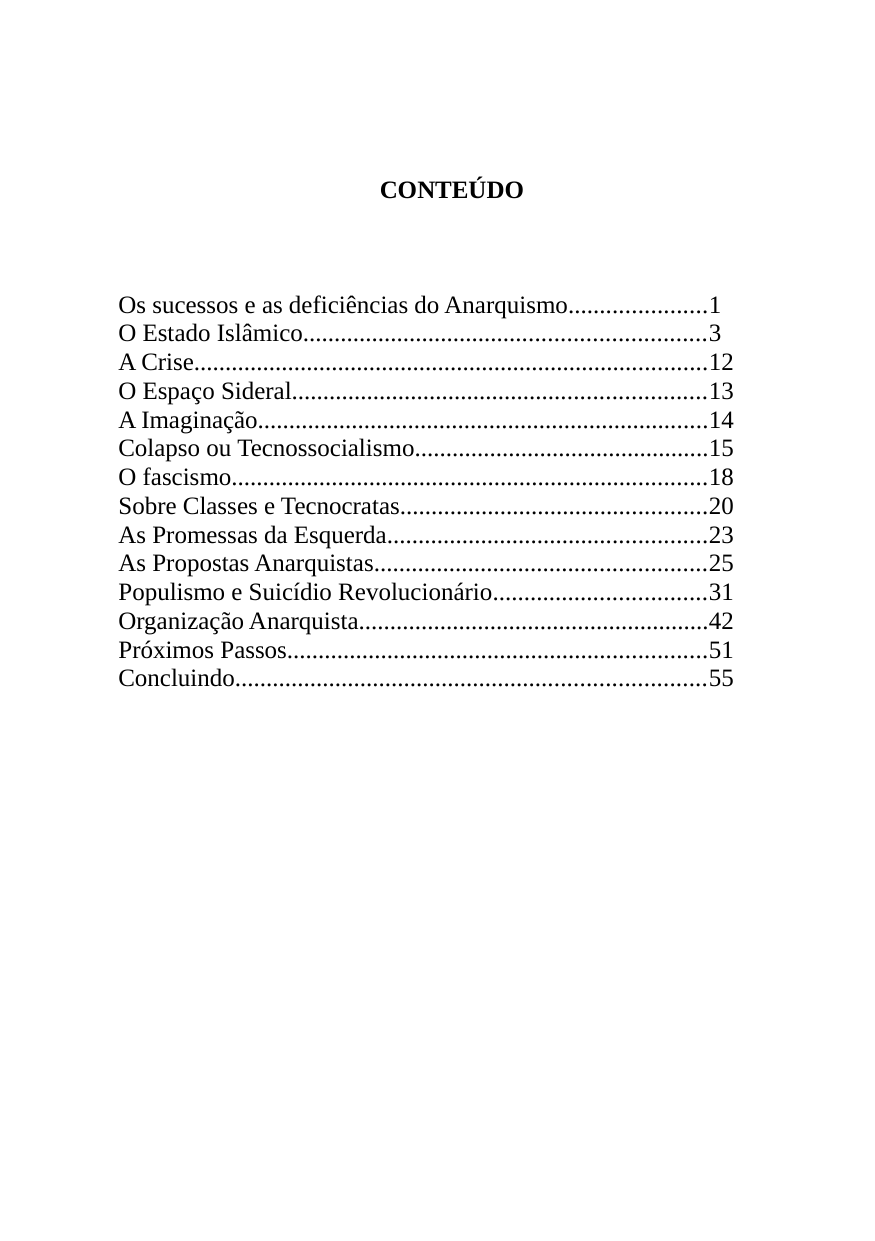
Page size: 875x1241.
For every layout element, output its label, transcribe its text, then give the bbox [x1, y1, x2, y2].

text Organização Anarquista 40 [118, 606, 786, 635]
text O fascismo 17 [118, 462, 786, 491]
text As Propostas Anarquistas 24 [118, 548, 786, 577]
text Populismo e Suicídio Revolucionário 30 [118, 577, 786, 606]
text O Espaço Sideral 12 [118, 376, 786, 405]
text Concluindo... 52 [118, 663, 786, 692]
text Os sucessos e as deficiências do Anarquismo 1 [118, 290, 786, 318]
text Próximos Passos 50 [118, 635, 786, 663]
text A Crise 11 [118, 347, 786, 376]
text Colapso ou Tecnossocialismo 15 [118, 433, 786, 462]
text As Promessas da Esquerda 23 [118, 520, 786, 548]
text A Imaginação 14 [118, 405, 786, 433]
text Sobre Classes e Tecnocratas 19 [118, 491, 786, 520]
text CONTEÚDO [118, 175, 786, 203]
text O Estado Islâmico 3 [118, 318, 786, 347]
